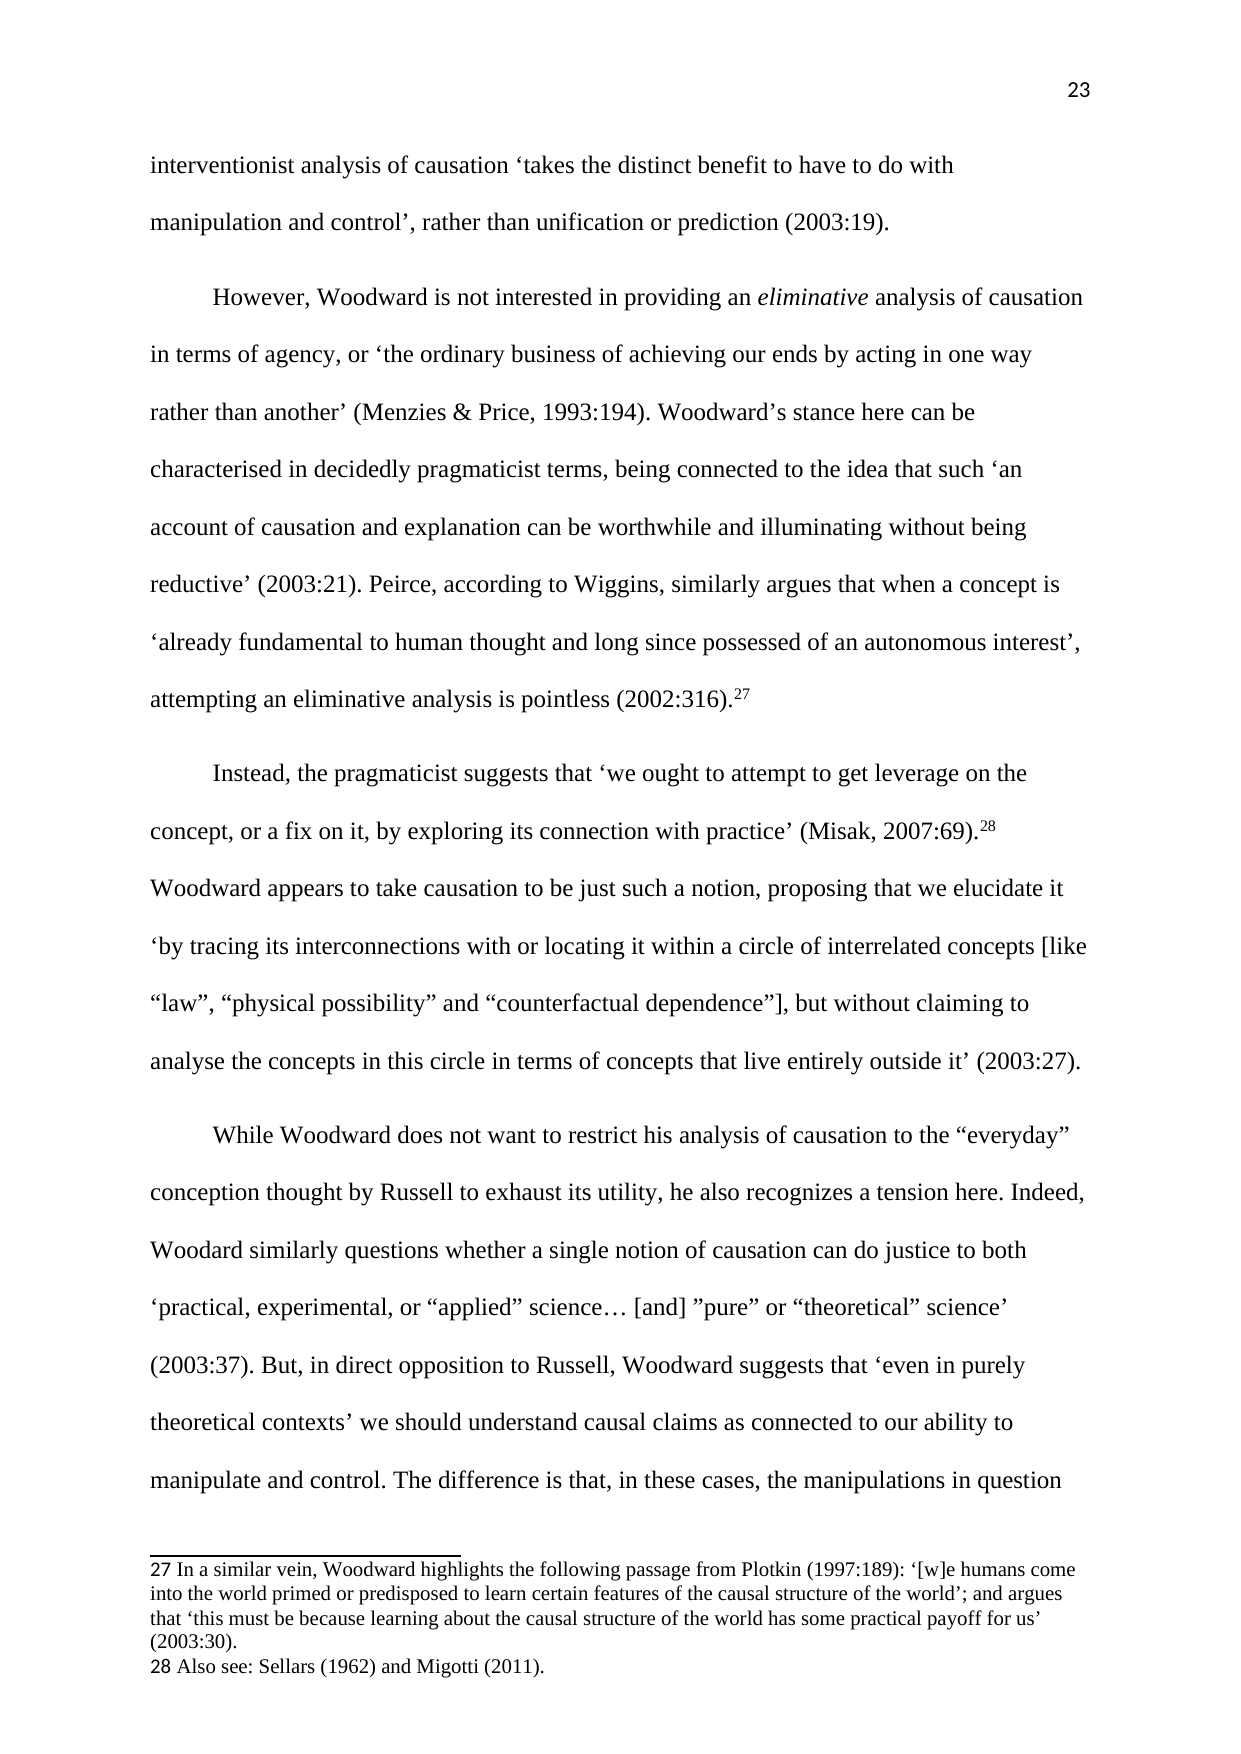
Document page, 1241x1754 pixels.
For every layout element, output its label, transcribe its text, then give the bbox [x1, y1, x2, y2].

text Also see: Sellars (1962) and Migotti (2011). [150, 1653, 1090, 1679]
text However, Woodward is not interested in providing an eliminative analysis of causation in terms of agency, or ‘the ordinary business of achieving our ends by acting in one way rather than another’ (Menzies & Price, 1993:194). Woodward’s stance here can be characterised in decidedly pragmaticist terms, being connected to the idea that such ‘an account of causation and explanation can be worthwhile and illuminating without being reductive’ (2003:21). Peirce, according to Wiggins, similarly argues that when a concept is ‘already fundamental to human thought and long since possessed of an autonomous interest’, attempting an eliminative analysis is pointless (2002:316). [150, 282, 1090, 713]
text While Woodward does not want to restrict his analysis of causation to the “everyday” conception thought by Russell to exhaust its utility, he also recognizes a tension here. Indeed, Woodard similarly questions whether a single notion of causation can do justice to both ‘practical, experimental, or “applied” science… [and] ”pure” or “theoretical” science’ (2003:37). But, in direct opposition to Russell, Woodward suggests that ‘even in purely theoretical contexts’ we should understand causal claims as connected to our ability to manipulate and control. The difference is that, in these cases, the manipulations in question [150, 1120, 1090, 1494]
text In a similar vein, Woodward highlights the following passage from Plotkin (1997:189): ‘[w]e humans come into the world primed or predisposed to learn certain features of the causal structure of the world’; and argues that ‘this must be because learning about the causal structure of the world has some practical payoff for us’ (2003:30). [150, 1556, 1090, 1653]
text Instead, the pragmaticist suggests that ‘we ought to attempt to get leverage on the concept, or a fix on it, by exploring its connection with practice’ (Misak, 2007:69). Woodward appears to take causation to be just such a notion, proposing that we elucidate it ‘by tracing its interconnections with or locating it within a circle of interrelated concepts [like “law”, “physical possibility” and “counterfactual dependence”], but without claiming to analyse the concepts in this circle in terms of concepts that live entirely outside it’ (2003:27). [150, 758, 1090, 1074]
text interventionist analysis of causation ‘takes the distinct benefit to have to do with manipulation and control’, rather than unification or prediction (2003:19). [150, 150, 1090, 236]
